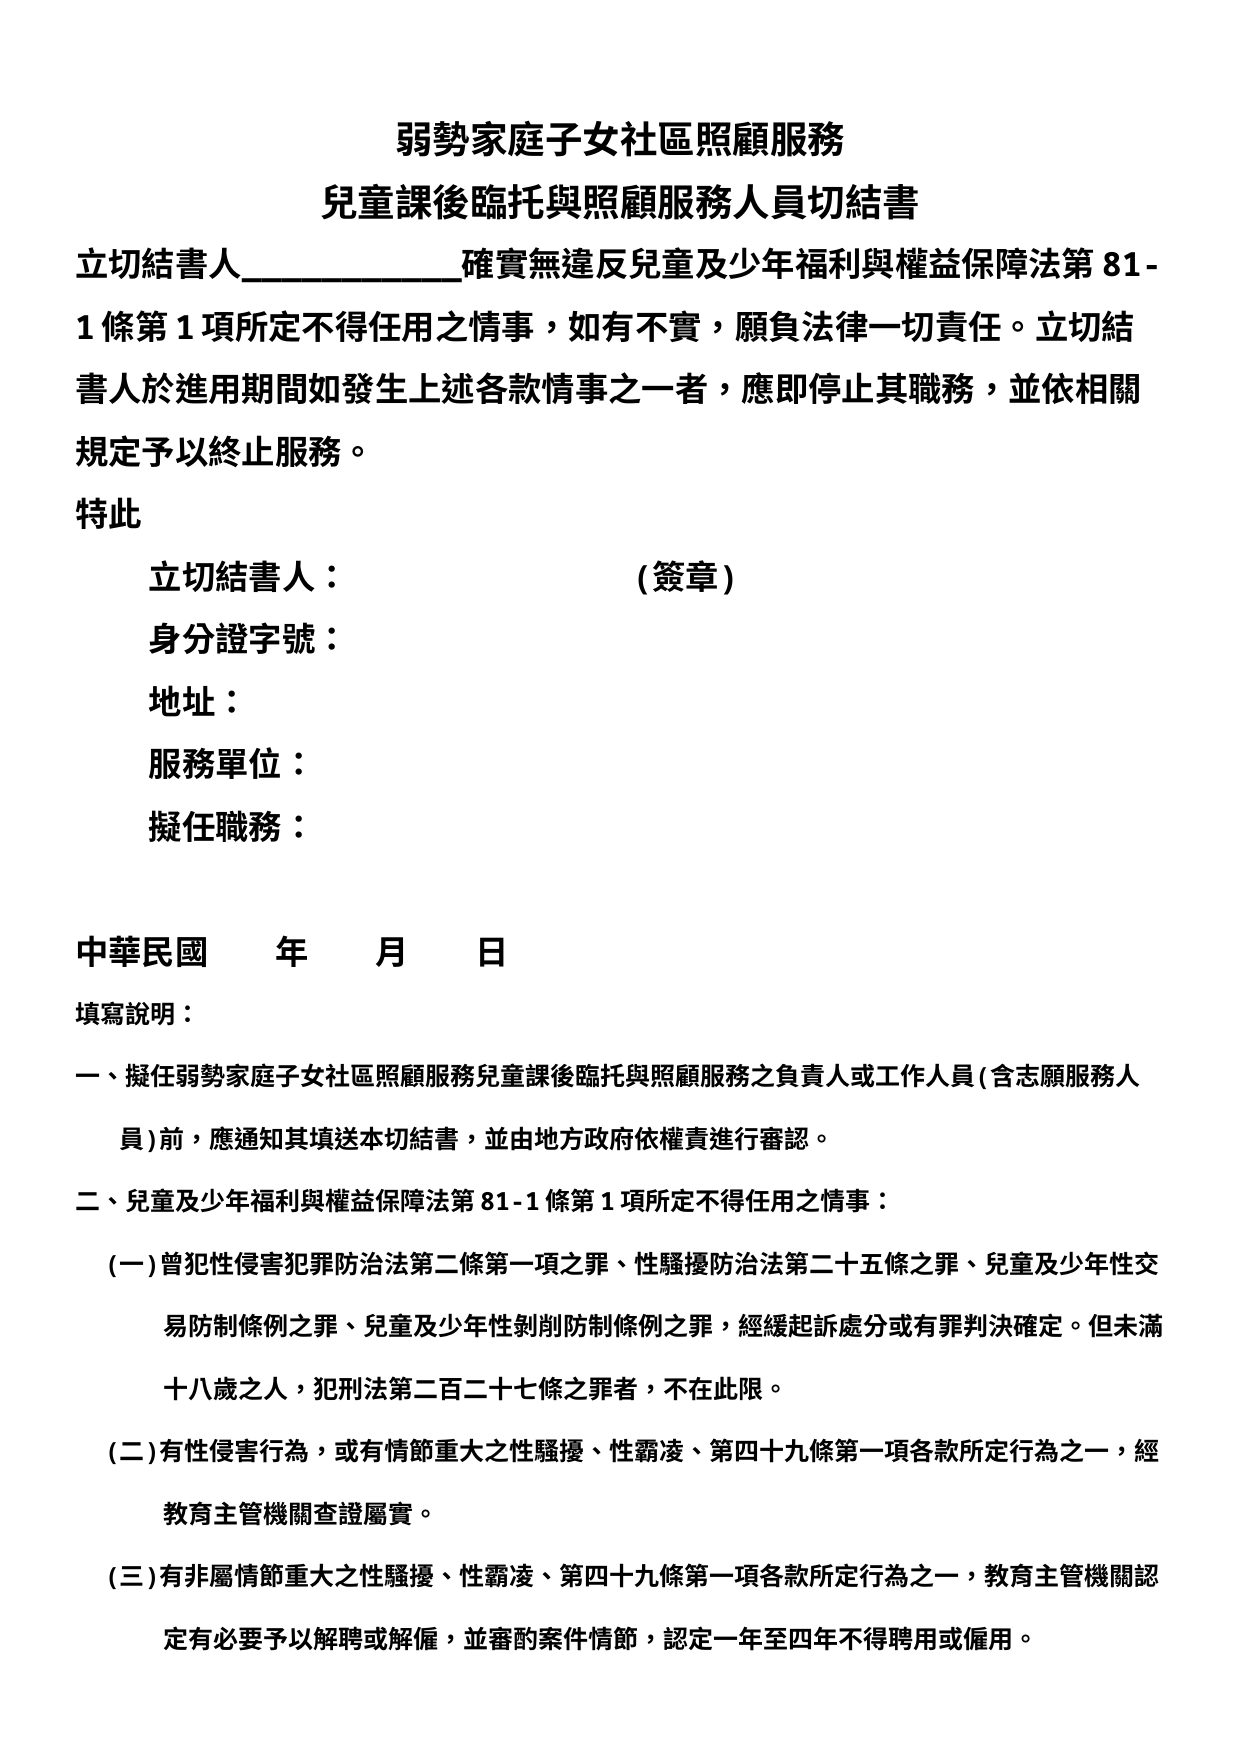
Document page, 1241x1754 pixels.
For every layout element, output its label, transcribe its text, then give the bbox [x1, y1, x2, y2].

text 弱勢家庭子女社區照顧服務 [75, 96, 1165, 158]
text (三)有非屬情節重大之性騷擾、性霸凌、第四十九條第一項各款所定行為之一，教育主管機關認定有必要予以解聘或解僱，並審酌案件情節，認定一年至四年不得聘用或僱用。 [104, 1533, 1165, 1658]
text 服務單位： [75, 721, 1165, 783]
text 身分證字號： [75, 596, 1165, 658]
text (一)曾犯性侵害犯罪防治法第二條第一項之罪、性騷擾防治法第二十五條之罪、兒童及少年性交易防制條例之罪、兒童及少年性剝削防制條例之罪，經緩起訴處分或有罪判決確定。但未滿十八歲之人，犯刑法第二百二十七條之罪者，不在此限。 [104, 1221, 1165, 1408]
text 擬任職務： [75, 783, 1165, 846]
text 特此 [75, 471, 1165, 533]
text 地址： [75, 658, 1165, 721]
text 填寫說明： [75, 971, 1165, 1033]
text 立切結書人： (簽章) [75, 533, 1165, 596]
text 立切結書人__­­­__­­­___­­­____確實無違反兒童及少年福利與權益保障法第81-1條第1項所定不得任用之情事，如有不實，願負法律一切責任。立切結書人於進用期間如發生上述各款情事之一者，應即停止其職務，並依相關規定予以終止服務。 [75, 221, 1165, 471]
text 中華民國 年 月 日 [75, 908, 1165, 971]
text 一、擬任弱勢家庭子女社區照顧服務兒童課後臨托與照顧服務之負責人或工作人員(含志願服務人員)前，應通知其填送本切結書，並由地方政府依權責進行審認。 [75, 1033, 1165, 1158]
text (二)有性侵害行為，或有情節重大之性騷擾、性霸凌、第四十九條第一項各款所定行為之一，經教育主管機關查證屬實。 [104, 1408, 1165, 1533]
text 二、兒童及少年福利與權益保障法第81-1條第1項所定不得任用之情事： [75, 1158, 1165, 1221]
text 兒童課後臨托與照顧服務人員切結書 [75, 158, 1165, 221]
